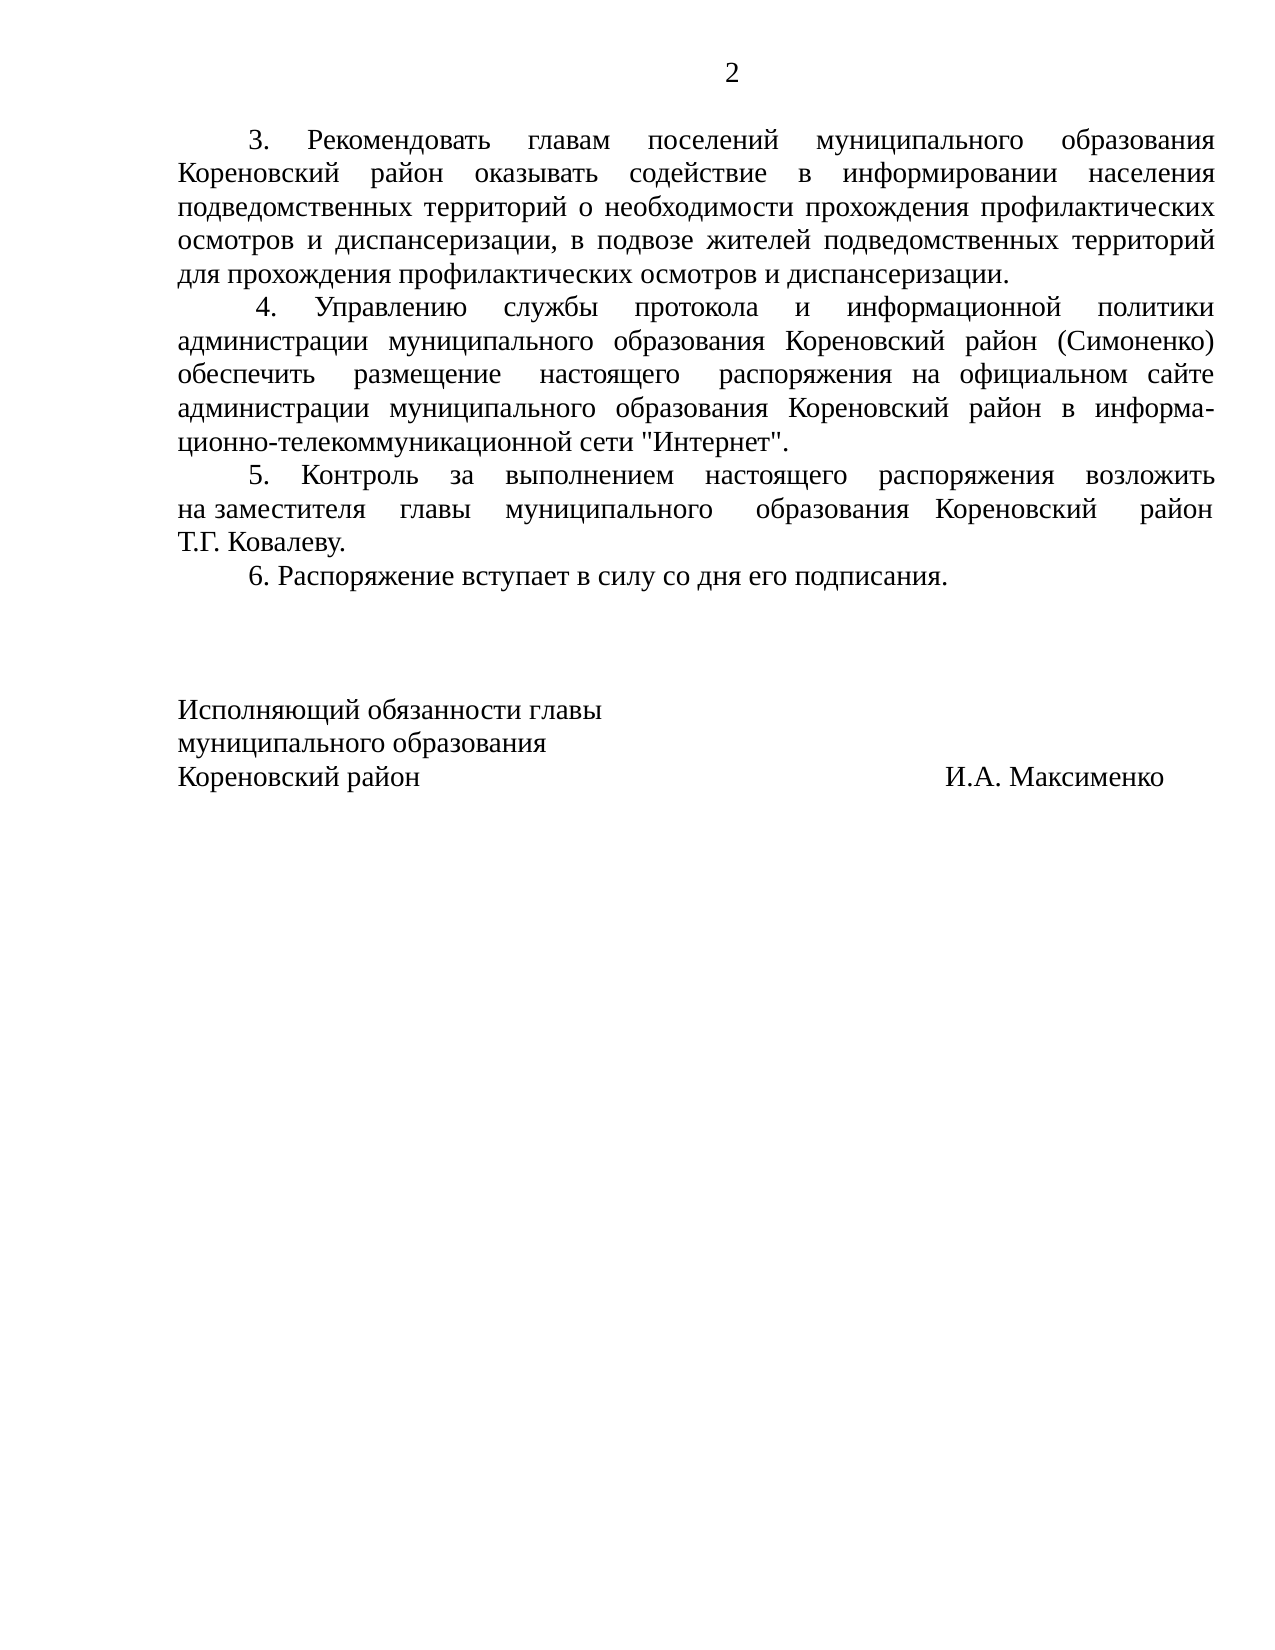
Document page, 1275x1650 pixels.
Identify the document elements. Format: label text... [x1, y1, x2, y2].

text 2 [177, 55, 1216, 88]
text 6. Распоряжение вступает в силу со дня его подписания. [177, 558, 1216, 591]
text 5. Контроль за выполнением настоящего распоряжения возложить на заместителя главы муниципального образования Кореновский район Т.Г. Ковалеву. [177, 457, 1216, 558]
text 4. Управлению службы протокола и информационной политики администрации муниципального образования Кореновский район (Симоненко) обеспечить размещение настоящего распоряжения на официальном сайте администрации муниципального образования Кореновский район в информа­ционно-телекоммуникационной сети "Интернет". [177, 289, 1214, 457]
text Кореновский район И.А. Максименко [177, 759, 1216, 793]
text Исполняющий обязанности главы [177, 692, 1216, 726]
text муниципального образования [177, 726, 1216, 759]
text 3. Рекомендовать главам поселений муниципального образования Кореновский район оказывать содействие в информировании населения подведомственных территорий о необходимости прохождения профилактических осмотров и диспансеризации, в подвозе жителей подведомственных территорий для прохождения профилактических осмотров и диспансеризации. [177, 122, 1216, 289]
